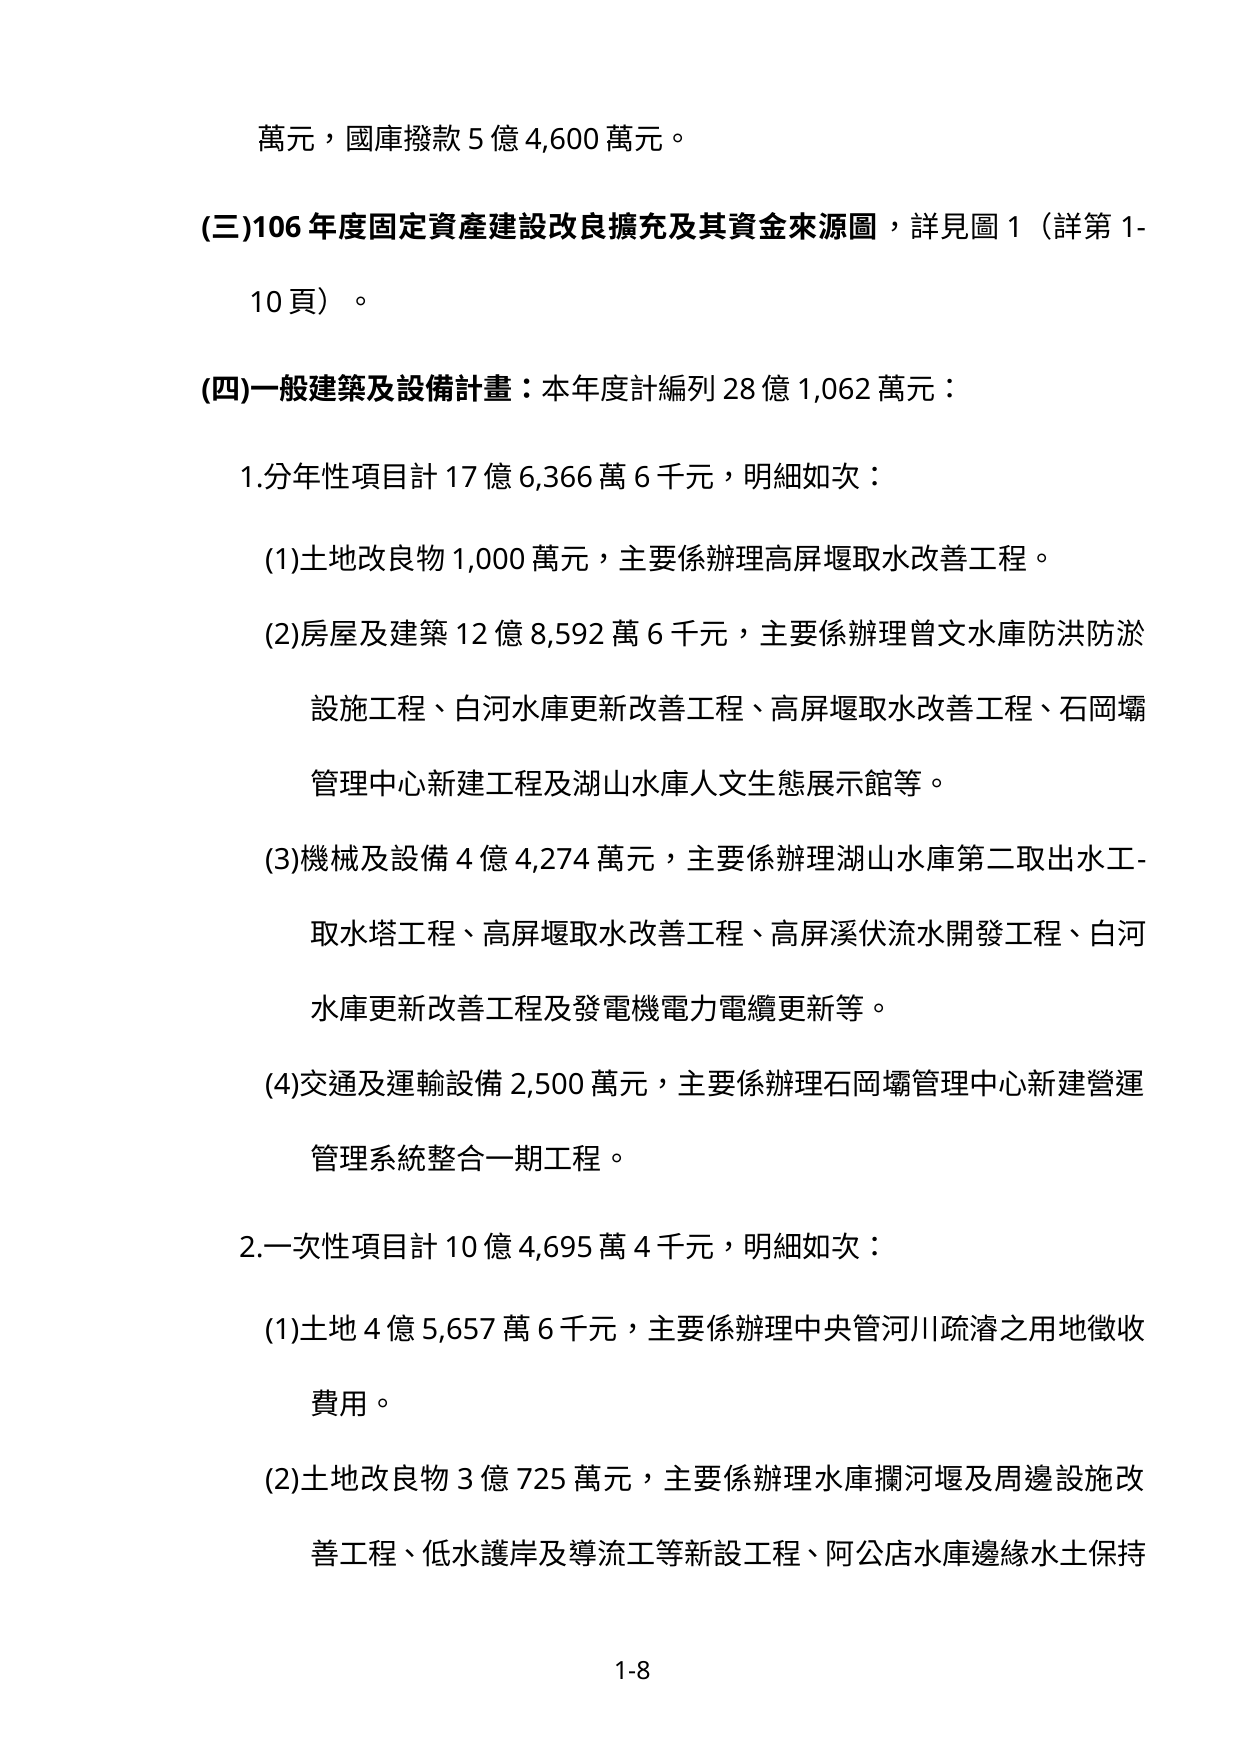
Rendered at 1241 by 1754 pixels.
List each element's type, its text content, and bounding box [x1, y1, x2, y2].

text (四)一般建築及設備計畫：本年度計編列28億1,062萬元： [201, 349, 1146, 424]
text 1.分年性項目計17億6,366萬6千元，明細如次： [239, 437, 1146, 512]
text (1)土地改良物1,000萬元，主要係辦理高屏堰取水改善工程。 [265, 519, 1146, 594]
text (2)房屋及建築12億8,592萬6千元，主要係辦理曾文水庫防洪防淤設施工程、白河水庫更新改善工程、高屏堰取水改善工程、石岡壩管理中心新建工程及湖山水庫人文生態展示館等。 [265, 594, 1146, 819]
text (3)機械及設備4億4,274萬元，主要係辦理湖山水庫第二取出水工-取水塔工程、高屏堰取水改善工程、高屏溪伏流水開發工程、白河水庫更新改善工程及發電機電力電纜更新等。 [265, 819, 1146, 1044]
text (2)土地改良物3億725萬元，主要係辦理水庫攔河堰及周邊設施改善工程、低水護岸及導流工等新設工程、阿公店水庫邊緣水土保持 [265, 1439, 1146, 1589]
text (4)交通及運輸設備2,500萬元，主要係辦理石岡壩管理中心新建營運管理系統整合一期工程。 [265, 1044, 1146, 1194]
text (三)106年度固定資產建設改良擴充及其資金來源圖，詳見圖1（詳第1-10頁）。 [201, 187, 1146, 337]
text (1)土地4億5,657萬6千元，主要係辦理中央管河川疏濬之用地徵收費用。 [265, 1289, 1146, 1439]
text 萬元，國庫撥款5億4,600萬元。 [201, 99, 1146, 174]
text 2.一次性項目計10億4,695萬4千元，明細如次： [239, 1207, 1146, 1282]
